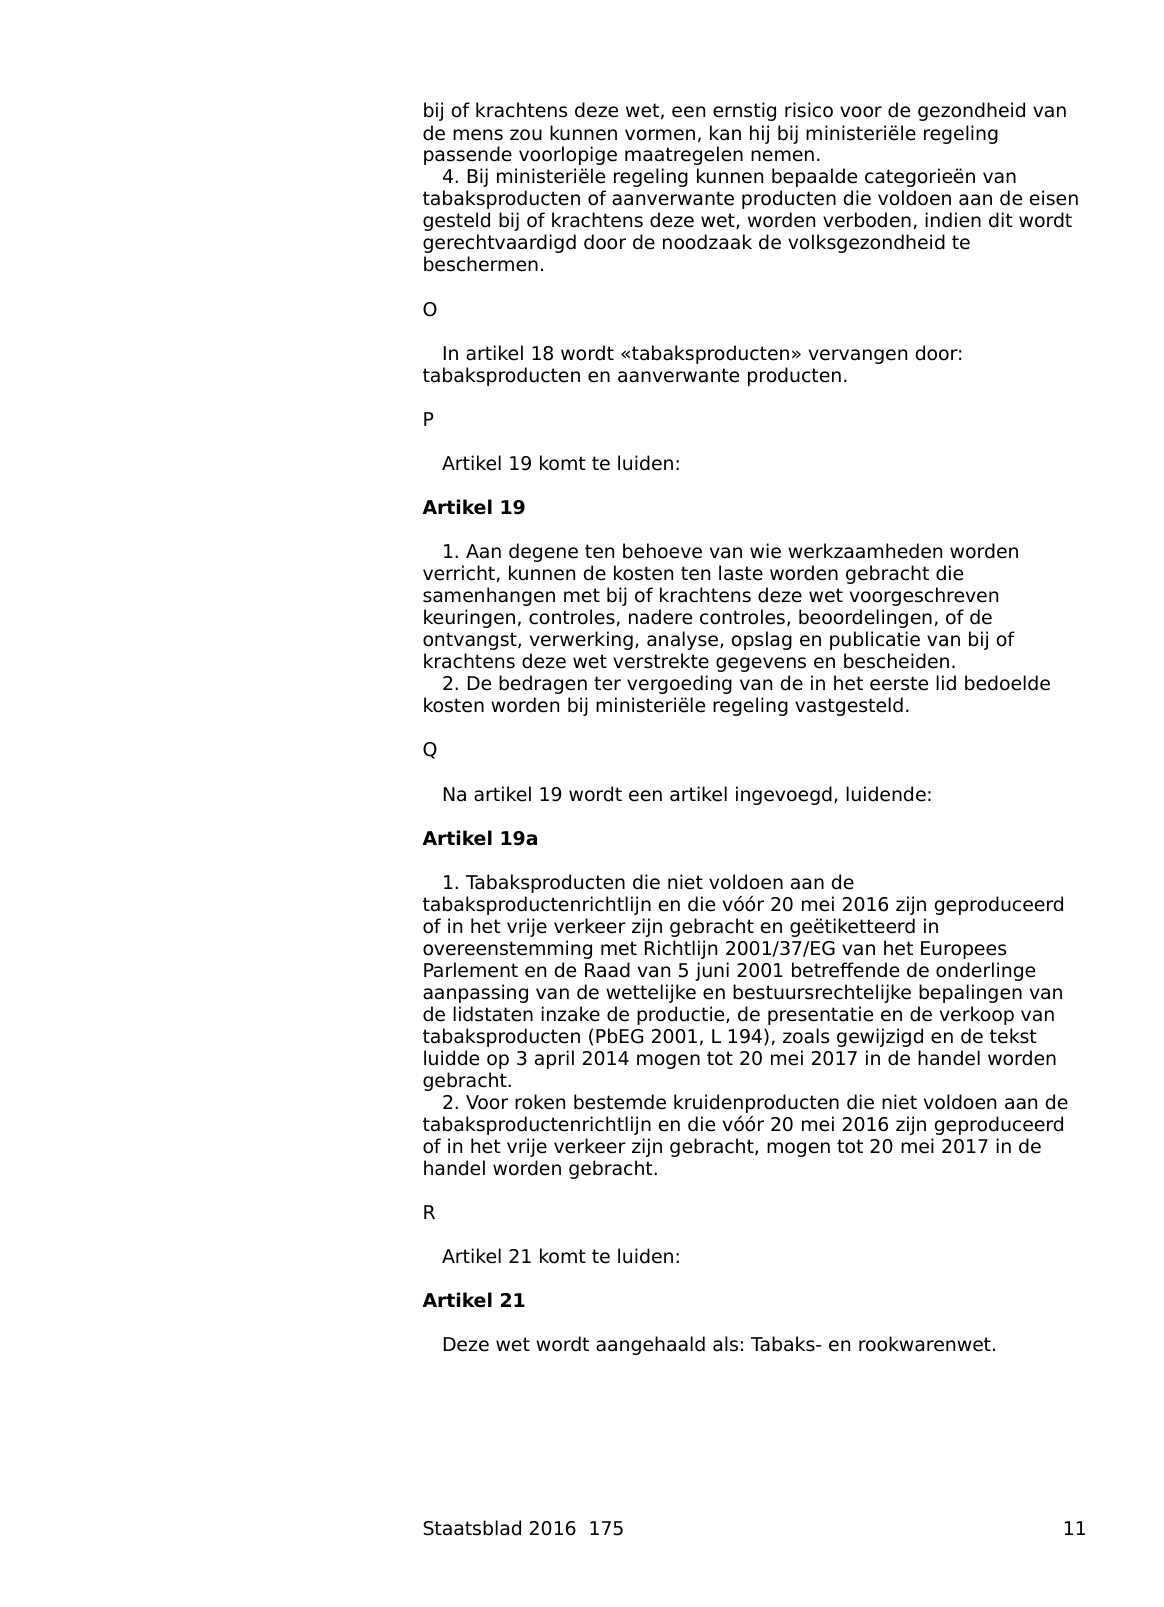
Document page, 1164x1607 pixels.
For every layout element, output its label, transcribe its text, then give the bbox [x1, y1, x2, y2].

text Q [422, 739, 1087, 761]
subtitle Artikel 19a [422, 828, 1087, 849]
text O [422, 298, 1087, 320]
text R [422, 1202, 1087, 1224]
subtitle Artikel 21 [422, 1290, 1087, 1312]
text 1. Aan degene ten behoeve van wie werkzaamheden worden verricht, kunnen de kosten ten laste worden gebracht die samenhangen met bij of krachtens deze wet voorgeschreven keuringen, controles, nadere controles, beoordelingen, of de ontvangst, verwerking, analyse, opslag en publicatie van bij of krachtens deze wet verstrekte gegevens en bescheiden. [422, 541, 1087, 673]
text Artikel 19 komt te luiden: [422, 453, 1087, 475]
text 2. Voor roken bestemde kruidenproducten die niet voldoen aan de tabaksproductenrichtlijn en die vóór 20 mei 2016 zijn geproduceerd of in het vrije verkeer zijn gebracht, mogen tot 20 mei 2017 in de handel worden gebracht. [422, 1092, 1087, 1179]
text Na artikel 19 wordt een artikel ingevoegd, luidende: [422, 783, 1087, 805]
text P [422, 409, 1087, 431]
text In artikel 18 wordt «tabaksproducten» vervangen door: tabaksproducten en aanverwante producten. [422, 343, 1087, 387]
subtitle Artikel 19 [422, 497, 1087, 519]
text bij of krachtens deze wet, een ernstig risico voor de gezondheid van de mens zou kunnen vormen, kan hij bij ministeriële regeling passende voorlopige maatregelen nemen. [422, 100, 1087, 166]
text Artikel 21 komt te luiden: [422, 1246, 1087, 1268]
text 4. Bij ministeriële regeling kunnen bepaalde categorieën van tabaksproducten of aanverwante producten die voldoen aan de eisen gesteld bij of krachtens deze wet, worden verboden, indien dit wordt gerechtvaardigd door de noodzaak de volksgezondheid te beschermen. [422, 166, 1087, 276]
text 2. De bedragen ter vergoeding van de in het eerste lid bedoelde kosten worden bij ministeriële regeling vastgesteld. [422, 673, 1087, 717]
text 1. Tabaksproducten die niet voldoen aan de tabaksproductenrichtlijn en die vóór 20 mei 2016 zijn geproduceerd of in het vrije verkeer zijn gebracht en geëtiketteerd in overeenstemming met Richtlijn 2001/37/EG van het Europees Parlement en de Raad van 5 juni 2001 betreffende de onderlinge aanpassing van de wettelijke en bestuursrechtelijke bepalingen van de lidstaten inzake de productie, de presentatie en de verkoop van tabaksproducten (PbEG 2001, L 194), zoals gewijzigd en de tekst luidde op 3 april 2014 mogen tot 20 mei 2017 in de handel worden gebracht. [422, 872, 1087, 1092]
text Deze wet wordt aangehaald als: Tabaks- en rookwarenwet. [422, 1334, 1087, 1356]
